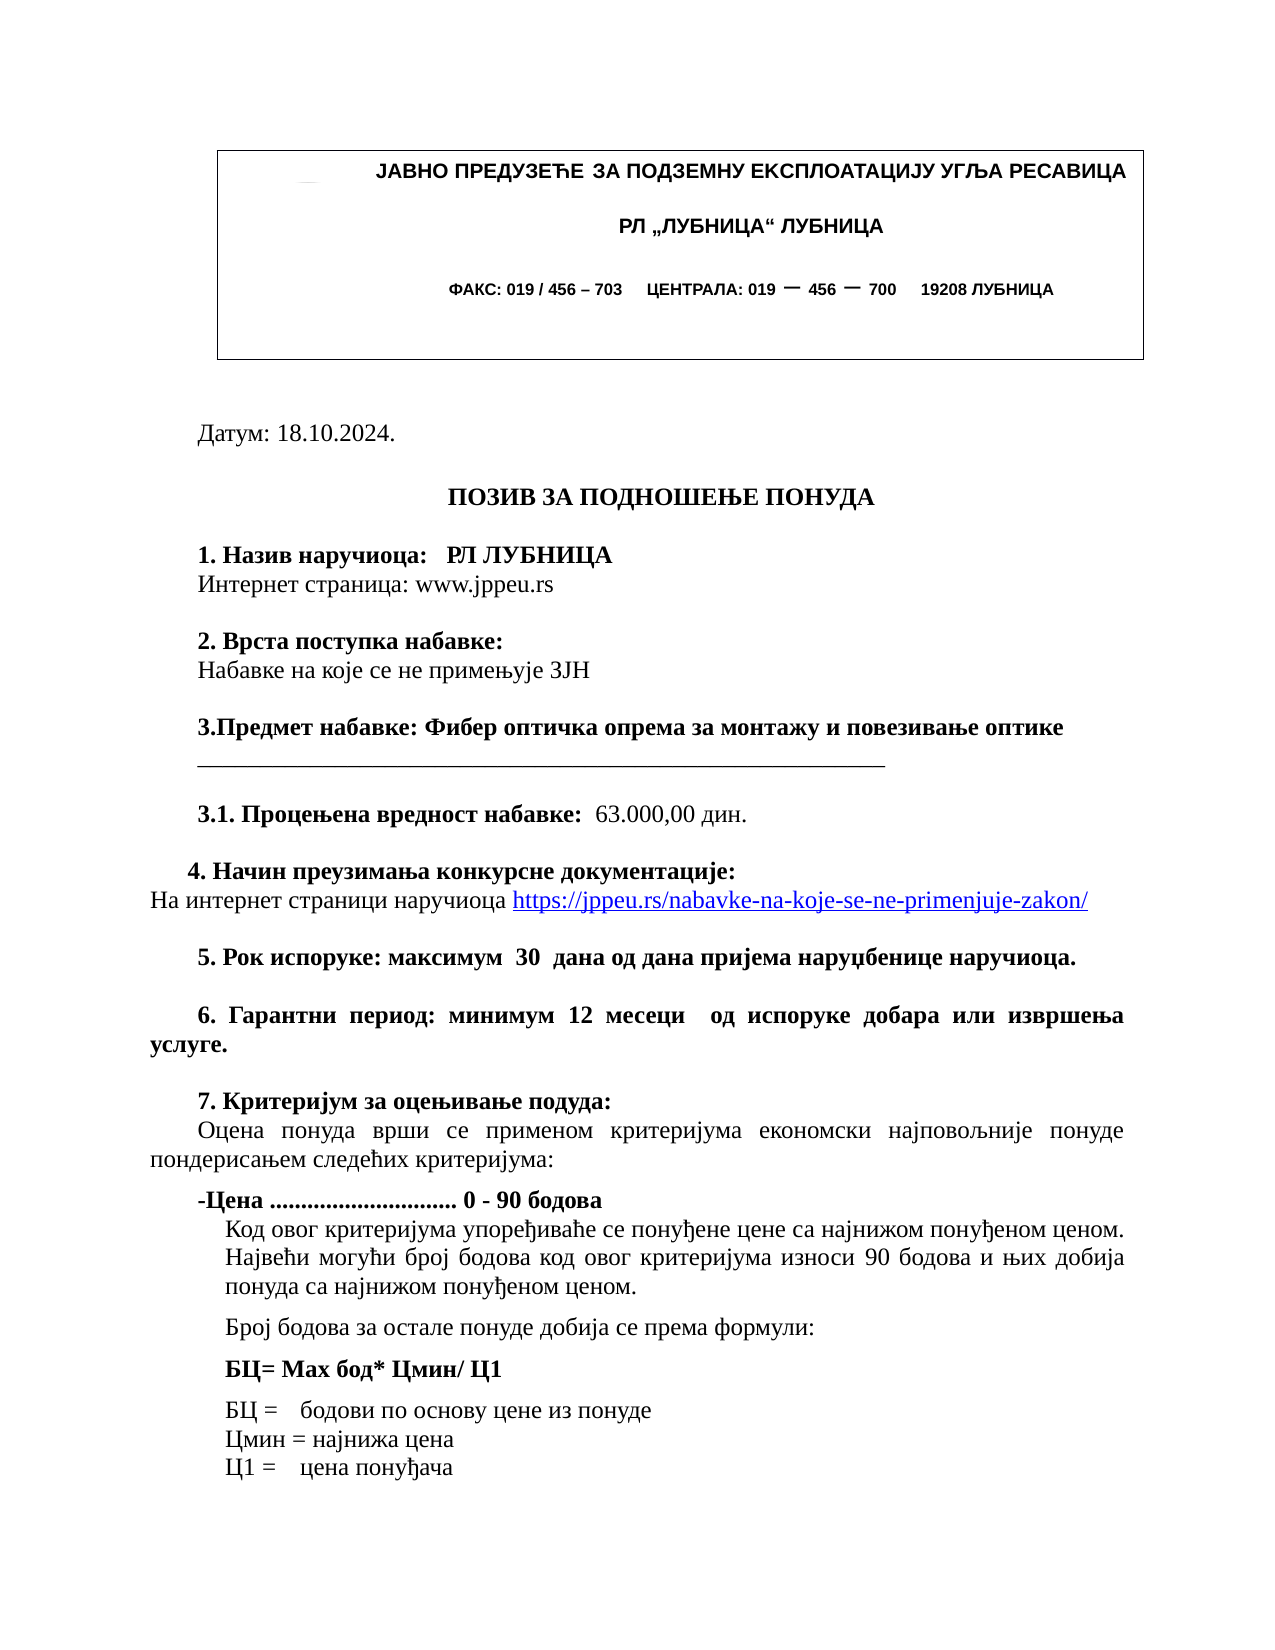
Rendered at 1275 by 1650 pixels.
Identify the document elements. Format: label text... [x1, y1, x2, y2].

text Број бодова за остале понуде добија се према формули: [225, 1312, 1125, 1341]
text Оцена понуда врши се применом критеријума економски најповољније понуде пондерисањем следећих критеријума: [150, 1115, 1125, 1172]
text ПОЗИВ ЗА ПОДНОШЕЊЕ ПОНУДА [150, 482, 1125, 511]
text БЦ = бодови по основу цене из понуде [225, 1395, 1125, 1424]
table_header ЈАВНО ПРЕДУЗЕЋЕ ЗА ПОДЗЕМНУ EKСПЛОАТАЦИЈУ УГЉА РЕСАВИЦА РЛ „ЛУБНИЦА“ ЛУБНИЦА ФАКС: 019 / 456 – 703 ЦЕНТРАЛА: 019 – 456 – 700 19208 ЛУБНИЦA [218, 151, 1143, 359]
text 3.Предмет набавке: Фибер оптичка опрема за монтажу и повезивање оптике [150, 712, 1125, 741]
text -Цена .............................. 0 - 90 бодова [150, 1185, 1125, 1214]
text Интернет страница: www.jppeu.rs [150, 569, 1125, 597]
text 3.1. Процењена вредност набавке: 63.000,00 дин. [150, 799, 1125, 827]
text Код овог критеријума упоређиваће се понуђене цене са најнижом понуђеном ценом. Највећи могући број бодова код овог критеријума износи 90 бодова и њих добија понуда са најнижом понуђеном ценом. [225, 1214, 1125, 1300]
text Ц1 = цена понуђача [225, 1452, 1125, 1481]
text 5. Рок испоруке: максимум 30 дана од дана пријема наруџбенице наручиоца. [150, 942, 1125, 971]
text 1. Назив наручиоца: РЛ ЛУБНИЦА [150, 540, 1125, 569]
text 2. Врста поступка набавке: [150, 626, 1125, 655]
text На интернет страници наручиоца https://jppeu.rs/nabavke-na-koje-se-ne-primenjuje-zakon/ [150, 885, 1125, 914]
text Набавке на које се не примењује ЗЈН [150, 655, 1125, 684]
text Цмин = најнижа цена [225, 1424, 1125, 1452]
text 6. Гарантни период: минимум 12 месеци од испоруке добара или извршења услуге. [150, 1000, 1125, 1057]
text БЦ= Маx бод* Цмин/ Ц1 [225, 1354, 1125, 1382]
text Датум: 18.10.2024. [150, 418, 1125, 447]
text _______________________________________________________ [150, 741, 1125, 770]
text 4. Начин преузимања конкурсне документације: [150, 856, 1125, 885]
text 7. Критеријум за оцењивање подуда: [150, 1086, 1125, 1115]
